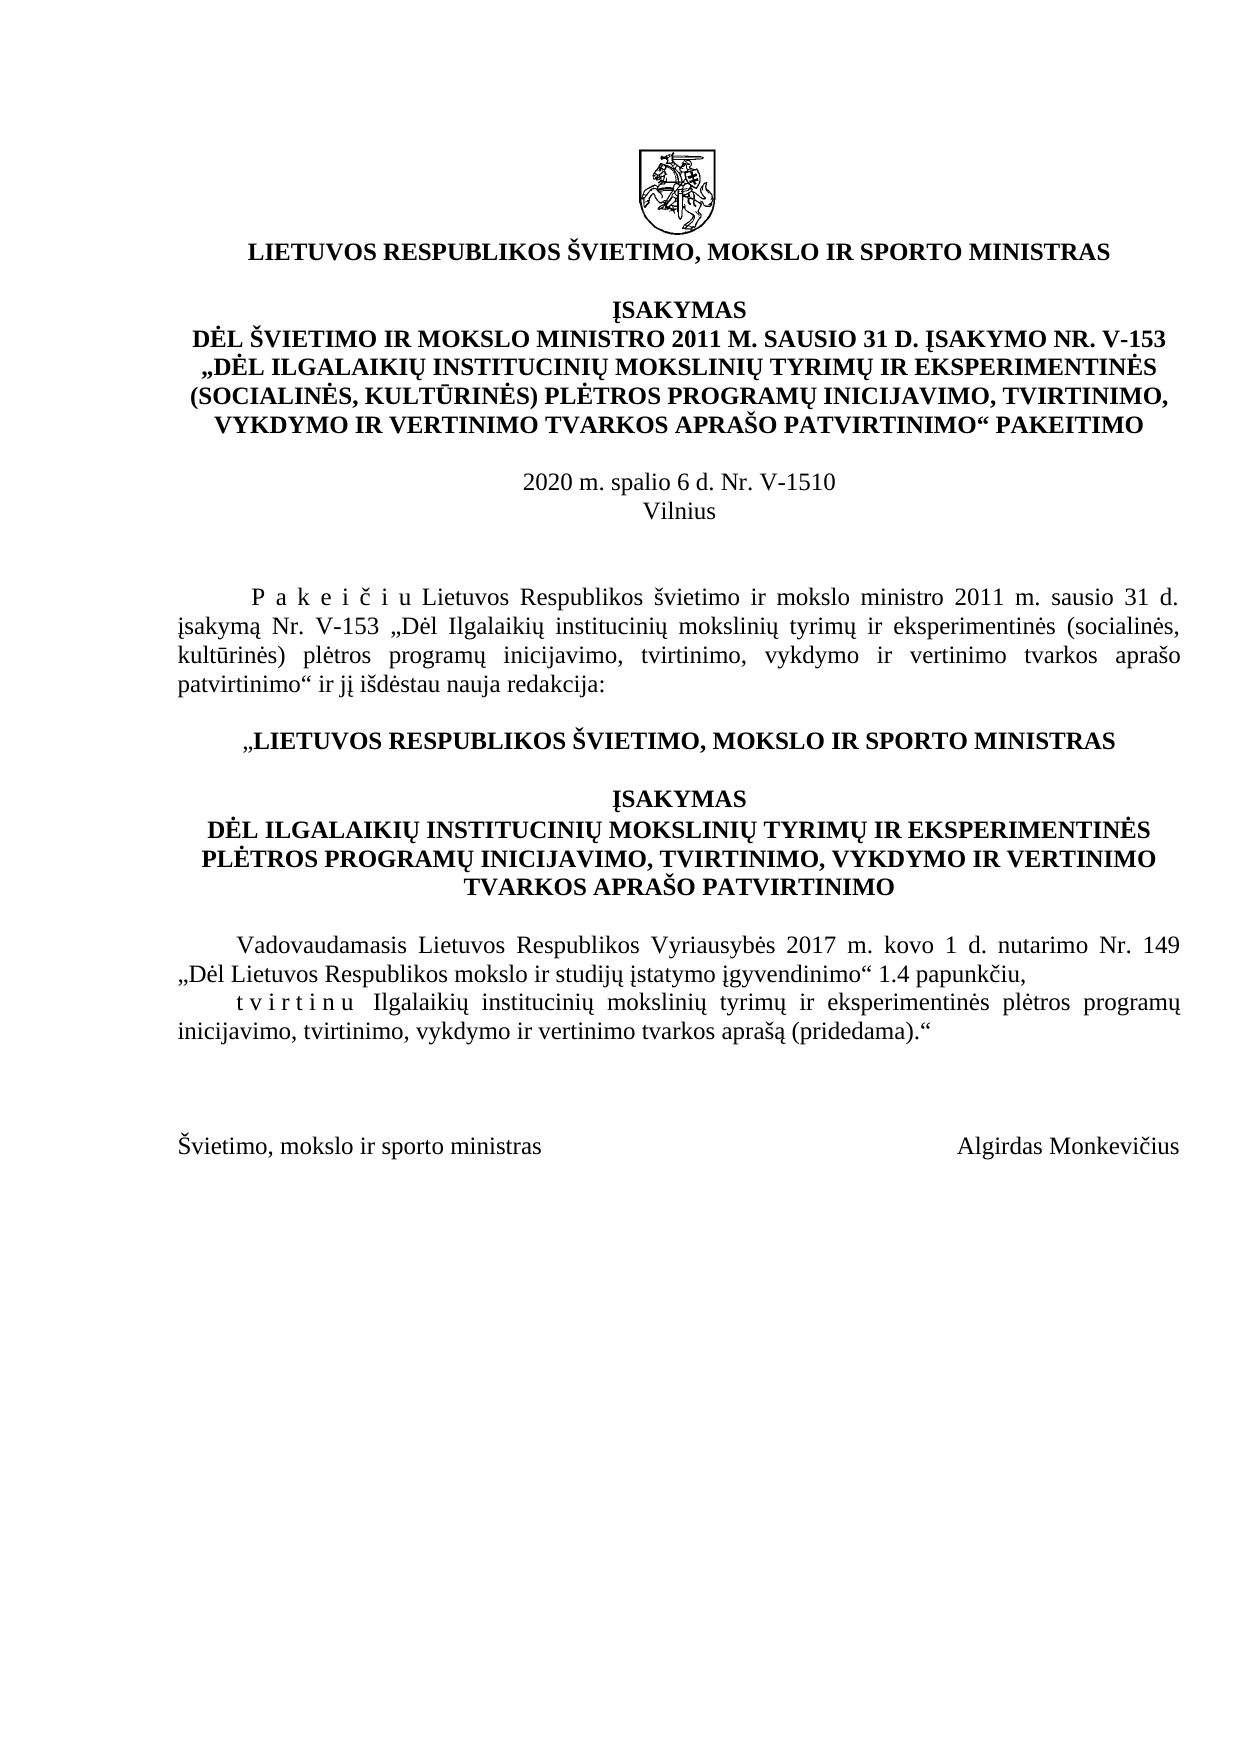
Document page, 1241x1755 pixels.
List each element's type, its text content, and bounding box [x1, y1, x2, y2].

text Vadovaudamasis Lietuvos Respublikos Vyriausybės 2017 m. kovo 1 d. nutarimo Nr. 149 „Dėl Lietuvos Respublikos mokslo ir studijų įstatymo įgyvendinimo“ 1.4 papunkčiu, [177, 930, 1181, 987]
text LIETUVOS RESPUBLIKOS ŠVIETIMO, MOKSLO IR SPORTO MINISTRAS [177, 237, 1181, 266]
text DĖL ILGALAIKIŲ INSTITUCINIŲ MOKSLINIŲ TYRIMŲ IR EKSPERIMENTINĖS PLĖTROS PROGRAMŲ INICIJAVIMO, TVIRTINIMO, VYKDYMO IR VERTINIMO TVARKOS APRAŠO PATVIRTINIMO [177, 815, 1181, 901]
text tvirtinu Ilgalaikių institucinių mokslinių tyrimų ir eksperimentinės plėtros programų inicijavimo, tvirtinimo, vykdymo ir vertinimo tvarkos aprašą (pridedama).“ [177, 987, 1181, 1045]
text ĮSAKYMAS [177, 295, 1181, 324]
text ĮSAKYMAS [177, 784, 1181, 812]
text Švietimo, mokslo ir sporto ministras Algirdas Monkevičius [177, 1131, 1181, 1160]
text P a k e i č i u Lietuvos Respublikos švietimo ir mokslo ministro 2011 m. sausio 31 d. įsakymą Nr. V-153 „Dėl Ilgalaikių institucinių mokslinių tyrimų ir eksperimentinės (socialinės, kultūrinės) plėtros programų inicijavimo, tvirtinimo, vykdymo ir vertinimo tvarkos aprašo patvirtinimo“ ir jį išdėstau nauja redakcija: [177, 582, 1181, 697]
text DĖL ŠVIETIMO IR MOKSLO MINISTRO 2011 M. SAUSIO 31 D. ĮSAKYMO NR. V-153 „DĖL ILGALAIKIŲ INSTITUCINIŲ MOKSLINIŲ TYRIMŲ IR EKSPERIMENTINĖS (SOCIALINĖS, KULTŪRINĖS) PLĖTROS PROGRAMŲ INICIJAVIMO, TVIRTINIMO, VYKDYMO IR VERTINIMO TVARKOS APRAŠO PATVIRTINIMO“ PAKEITIMO [177, 324, 1181, 439]
text „LIETUVOS RESPUBLIKOS ŠVIETIMO, MOKSLO IR SPORTO MINISTRAS [177, 726, 1181, 755]
text 2020 m. spalio 6 d. Nr. V-1510 [177, 467, 1181, 496]
text Vilnius [177, 496, 1181, 525]
